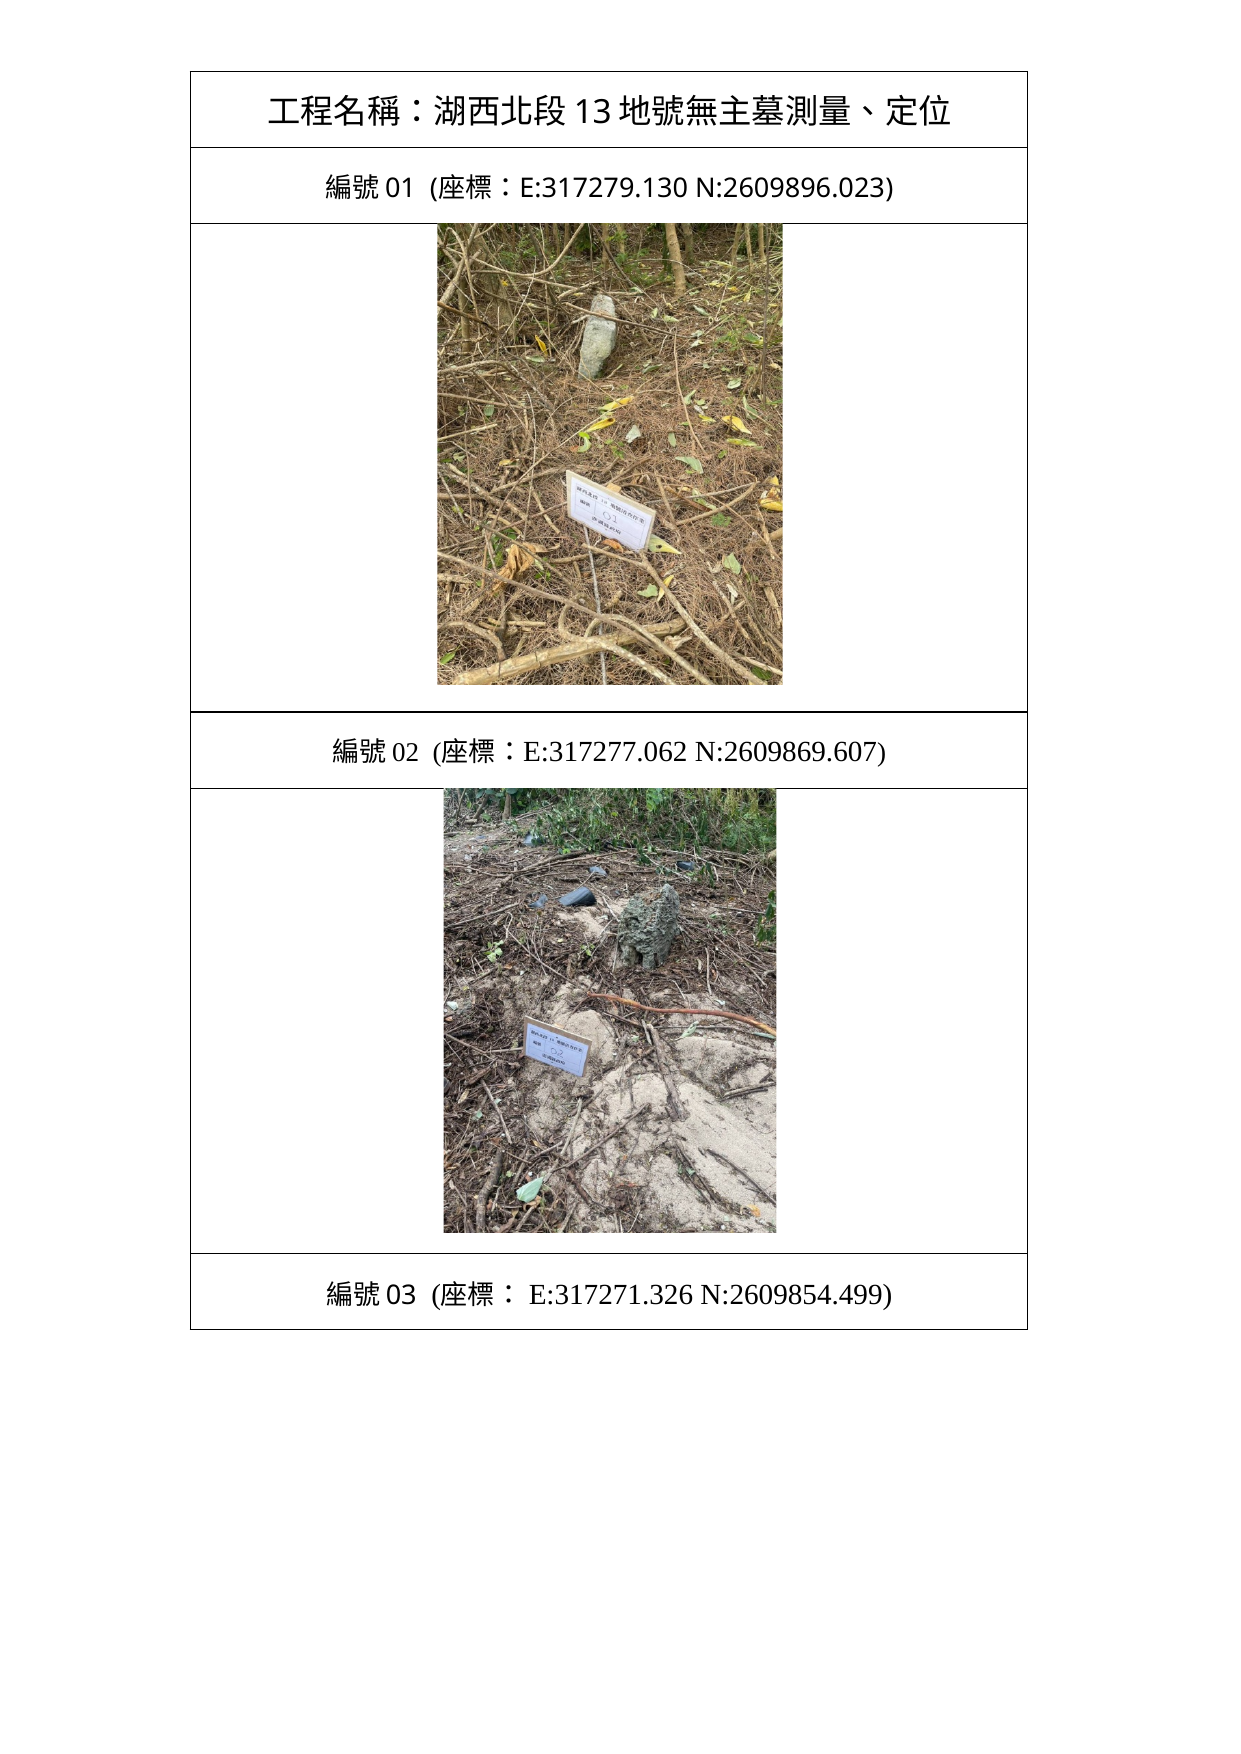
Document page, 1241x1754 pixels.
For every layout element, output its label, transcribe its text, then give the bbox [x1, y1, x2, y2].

table_cell 編號02 (座標：E:317277.062 N:2609869.607) [191, 713, 1027, 787]
table_cell 編號01 (座標：E:317279.130 N:2609896.023) [191, 148, 1027, 223]
table_cell [191, 789, 1027, 1253]
table_cell [191, 224, 1027, 711]
table_header 工程名稱：湖西北段13地號無主墓測量、定位 [191, 72, 1027, 147]
picture [437, 223, 783, 685]
picture [443, 788, 777, 1233]
table_cell 編號03 (座標： E:317271.326 N:2609854.499) [191, 1254, 1027, 1329]
